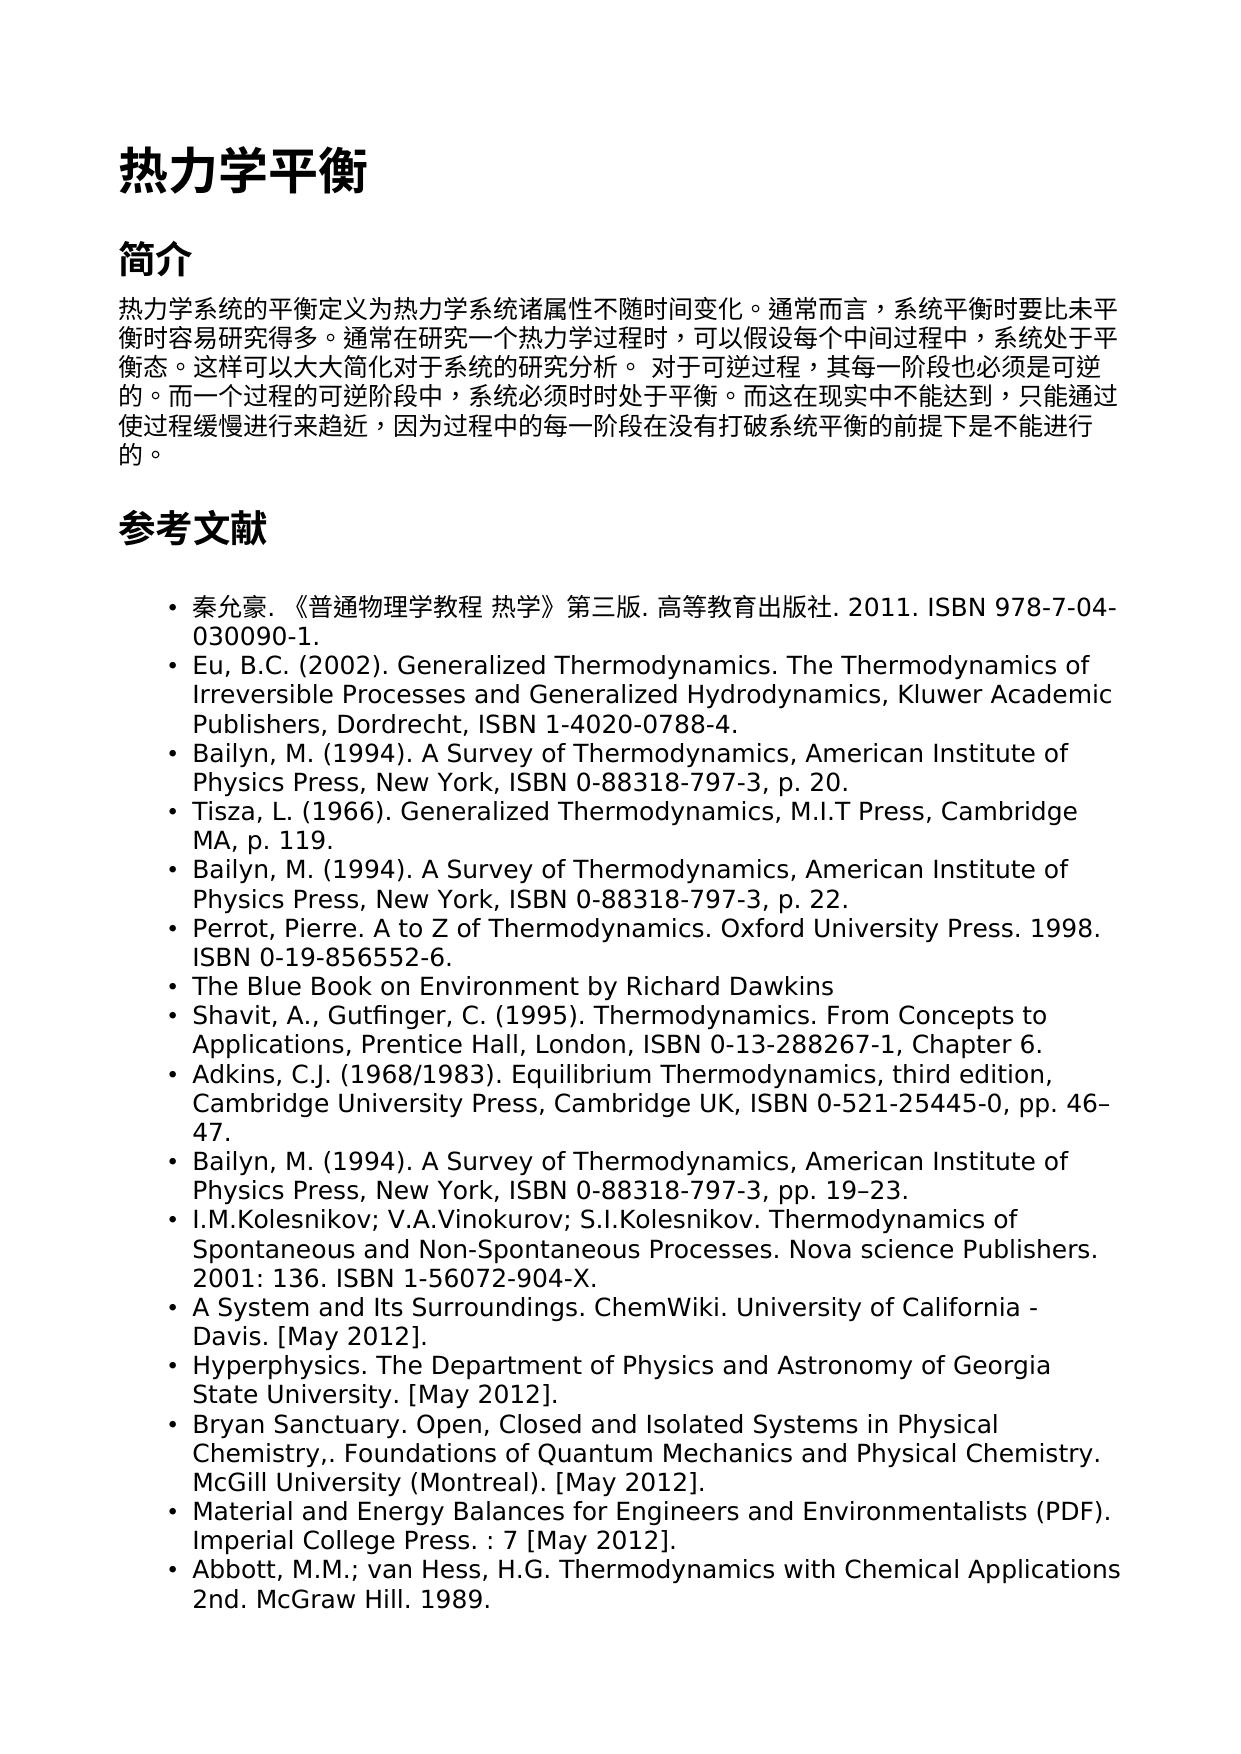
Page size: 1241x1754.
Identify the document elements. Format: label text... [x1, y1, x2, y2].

list Eu, B.C. (2002). Generalized Thermodynamics. The Thermodynamics of Irreversible Processes and Generalized Hydrodynamics, Kluwer Academic Publishers, Dordrecht, ISBN 1-4020-0788-4. [177, 651, 1122, 739]
list Bailyn, M. (1994). A Survey of Thermodynamics, American Institute of Physics Press, New York, ISBN 0-88318-797-3, pp. 19–23. [177, 1147, 1122, 1206]
list Tisza, L. (1966). Generalized Thermodynamics, M.I.T Press, Cambridge MA, p. 119. [177, 797, 1122, 856]
list Bailyn, M. (1994). A Survey of Thermodynamics, American Institute of Physics Press, New York, ISBN 0-88318-797-3, p. 22. [177, 856, 1122, 914]
subtitle 热力学平衡 [118, 143, 1122, 201]
text 热力学系统的平衡定义为热力学系统诸属性不随时间变化。通常而言，系统平衡时要比未平衡时容易研究得多。通常在研究一个热力学过程时，可以假设每个中间过程中，系统处于平衡态。这样可以大大简化对于系统的研究分析。 对于可逆过程，其每一阶段也必须是可逆的。而一个过程的可逆阶段中，系统必须时时处于平衡。而这在现实中不能达到，只能通过使过程缓慢进行来趋近，因为过程中的每一阶段在没有打破系统平衡的前提下是不能进行的。 [118, 295, 1122, 470]
list 秦允豪. 《普通物理学教程 热学》第三版. 高等教育出版社. 2011. ISBN 978-7-04-030090-1. [177, 593, 1122, 651]
list A System and Its Surroundings. ChemWiki. University of California - Davis. [May 2012]. [177, 1293, 1122, 1351]
list Hyperphysics. The Department of Physics and Astronomy of Georgia State University. [May 2012]. [177, 1351, 1122, 1410]
subtitle 简介 [118, 239, 1122, 282]
list Perrot, Pierre. A to Z of Thermodynamics. Oxford University Press. 1998. ISBN 0-19-856552-6. [177, 914, 1122, 972]
list Shavit, A., Gutfinger, C. (1995). Thermodynamics. From Concepts to Applications, Prentice Hall, London, ISBN 0-13-288267-1, Chapter 6. [177, 1001, 1122, 1060]
list Material and Energy Balances for Engineers and Environmentalists (PDF). Imperial College Press. : 7 [May 2012]. [177, 1497, 1122, 1556]
list Bailyn, M. (1994). A Survey of Thermodynamics, American Institute of Physics Press, New York, ISBN 0-88318-797-3, p. 20. [177, 739, 1122, 797]
list The Blue Book on Environment by Richard Dawkins [177, 972, 1122, 1001]
list I.M.Kolesnikov; V.A.Vinokurov; S.I.Kolesnikov. Thermodynamics of Spontaneous and Non-Spontaneous Processes. Nova science Publishers. 2001: 136. ISBN 1-56072-904-X. [177, 1206, 1122, 1293]
list Bryan Sanctuary. Open, Closed and Isolated Systems in Physical Chemistry,. Foundations of Quantum Mechanics and Physical Chemistry. McGill University (Montreal). [May 2012]. [177, 1410, 1122, 1497]
list Abbott, M.M.; van Hess, H.G. Thermodynamics with Chemical Applications 2nd. McGraw Hill. 1989. [177, 1556, 1122, 1614]
list Adkins, C.J. (1968/1983). Equilibrium Thermodynamics, third edition, Cambridge University Press, Cambridge UK, ISBN 0-521-25445-0, pp. 46–47. [177, 1060, 1122, 1147]
subtitle 参考文献 [118, 507, 1122, 551]
